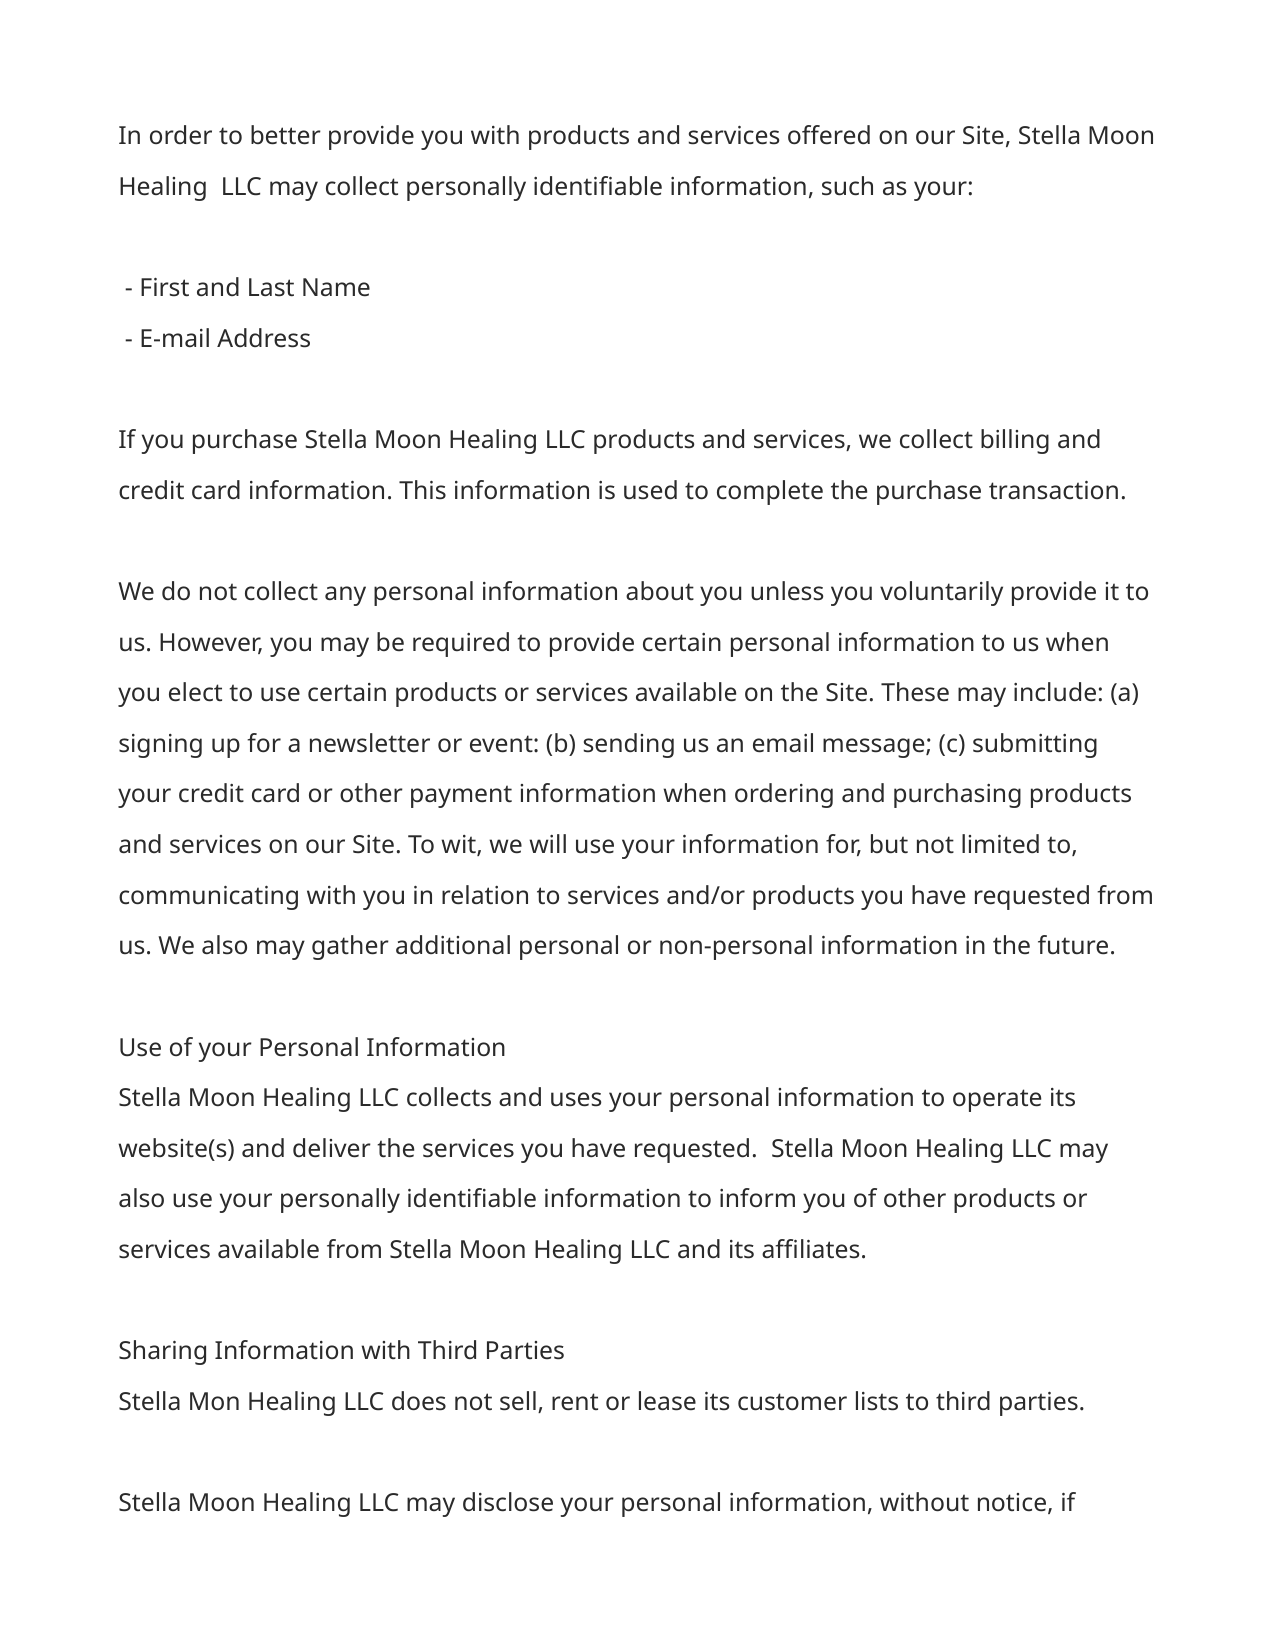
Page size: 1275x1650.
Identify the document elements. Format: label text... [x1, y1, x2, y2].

text In order to better provide you with products and services offered on our Site, Stella Moon Healing LLC may collect personally identifiable information, such as your: - First and Last Name - E-mail Address If you purchase Stella Moon Healing LLC products and services, we collect billing and credit card information. This information is used to complete the purchase transaction. We do not collect any personal information about you unless you voluntarily provide it to us. However, you may be required to provide certain personal information to us when you elect to use certain products or services available on the Site. These may include: (a) signing up for a newsletter or event: (b) sending us an email message; (c) submitting your credit card or other payment information when ordering and purchasing products and services on our Site. To wit, we will use your information for, but not limited to, communicating with you in relation to services and/or products you have requested from us. We also may gather additional personal or non-personal information in the future. Use of your Personal Information Stella Moon Healing LLC collects and uses your personal information to operate its website(s) and deliver the services you have requested. Stella Moon Healing LLC may also use your personally identifiable information to inform you of other products or services available from Stella Moon Healing LLC and its affiliates. Sharing Information with Third Parties Stella Mon Healing LLC does not sell, rent or lease its customer lists to third parties. Stella Moon Healing LLC may disclose your personal information, without notice, if [118, 118, 1157, 1519]
